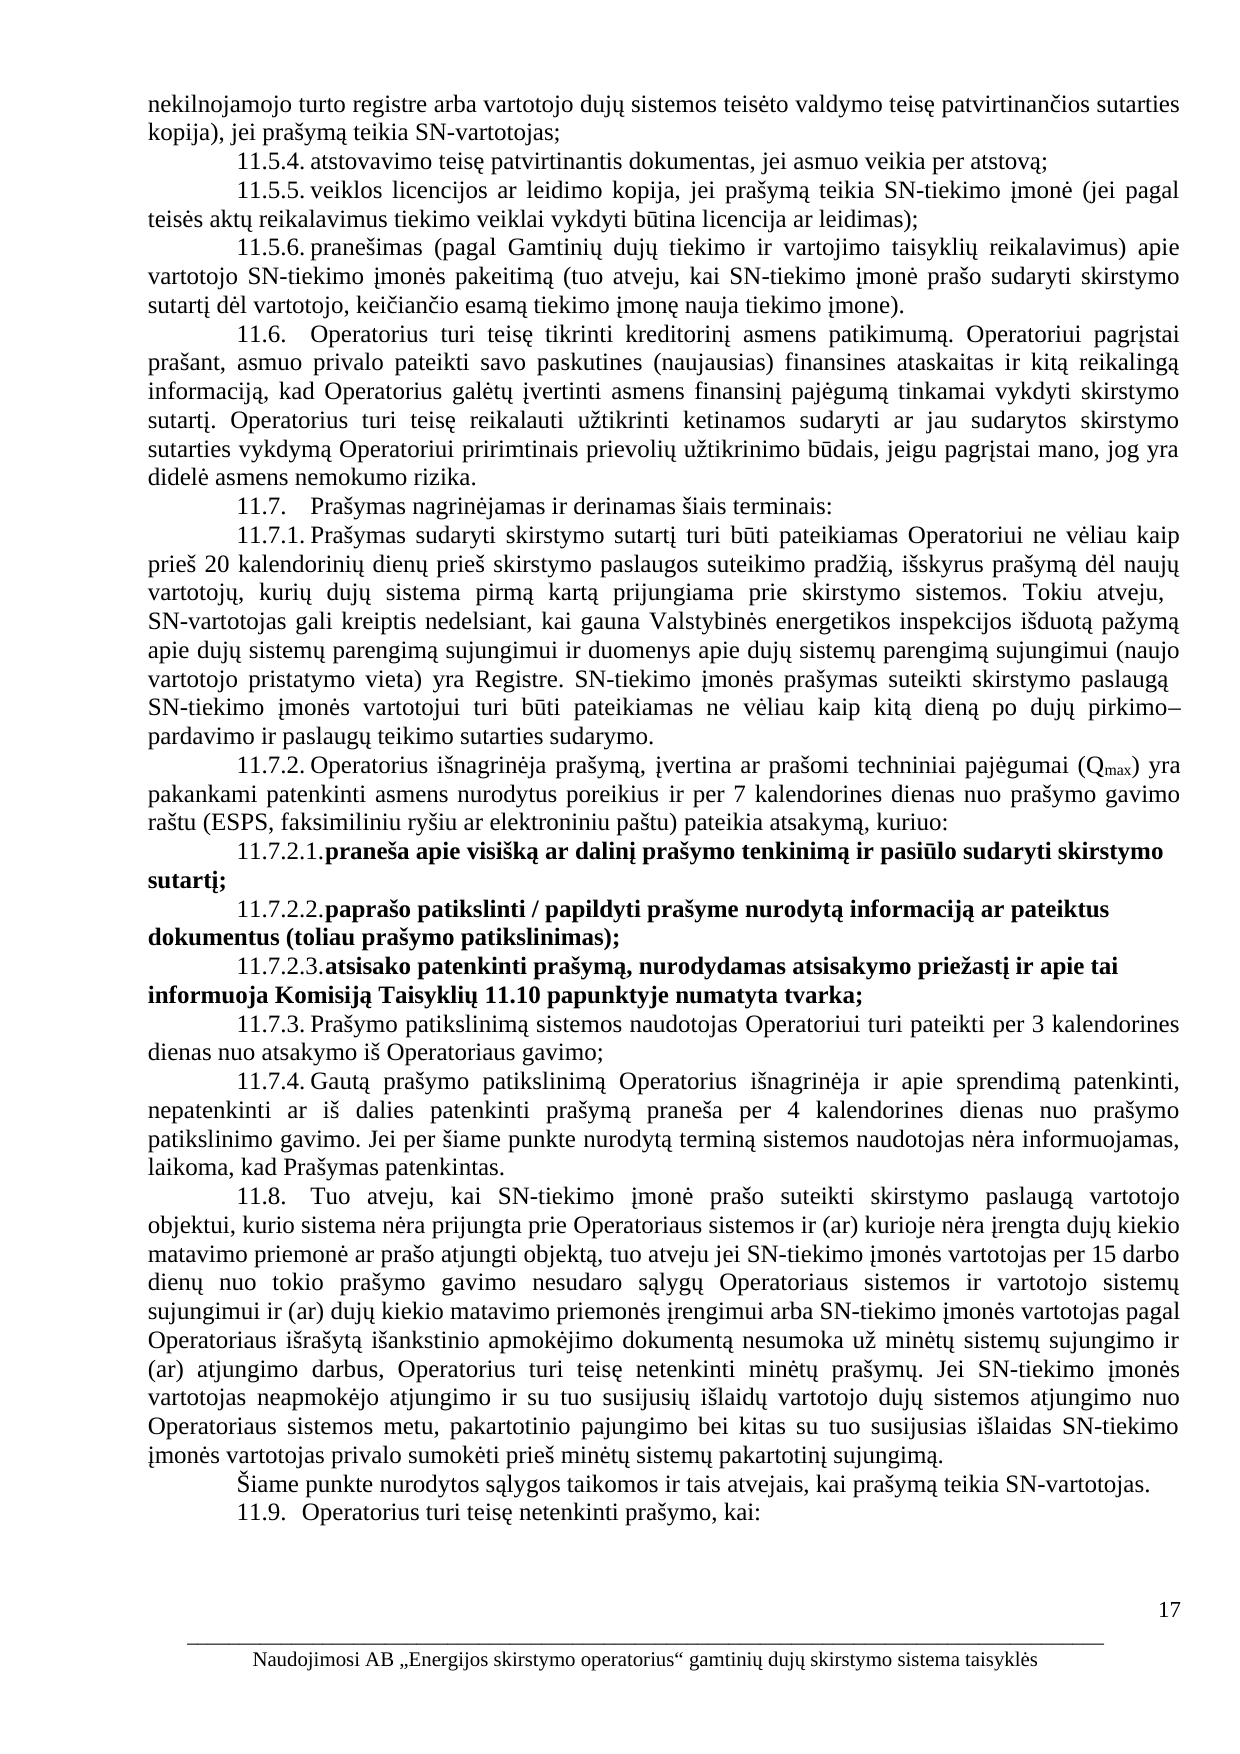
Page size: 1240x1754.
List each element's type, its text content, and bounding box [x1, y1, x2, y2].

text 11.8. Tuo atveju, kai SN-tiekimo įmonė prašo suteikti skirstymo paslaugą vartotojo objektui, kurio sistema nėra prijungta prie Operatoriaus sistemos ir (ar) kurioje nėra įrengta dujų kiekio matavimo priemonė ar prašo atjungti objektą, tuo atveju jei SN-tiekimo įmonės vartotojas per 15 darbo dienų nuo tokio prašymo gavimo nesudaro sąlygų Operatoriaus sistemos ir vartotojo sistemų sujungimui ir (ar) dujų kiekio matavimo priemonės įrengimui arba SN-tiekimo įmonės vartotojas pagal Operatoriaus išrašytą išankstinio apmokėjimo dokumentą nesumoka už minėtų sistemų sujungimo ir (ar) atjungimo darbus, Operatorius turi teisę netenkinti minėtų prašymų. Jei SN-tiekimo įmonės vartotojas neapmokėjo atjungimo ir su tuo susijusių išlaidų vartotojo dujų sistemos atjungimo nuo Operatoriaus sistemos metu, pakartotinio pajungimo bei kitas su tuo susijusias išlaidas SN-tiekimo įmonės vartotojas privalo sumokėti prieš minėtų sistemų pakartotinį sujungimą. [148, 1181, 1181, 1469]
text 11.7.1. Prašymas sudaryti skirstymo sutartį turi būti pateikiamas Operatoriui ne vėliau kaip prieš 20 kalendorinių dienų prieš skirstymo paslaugos suteikimo pradžią, išskyrus prašymą dėl naujų vartotojų, kurių dujų sistema pirmą kartą prijungiama prie skirstymo sistemos. Tokiu atveju, SN-vartotojas gali kreiptis nedelsiant, kai gauna Valstybinės energetikos inspekcijos išduotą pažymą apie dujų sistemų parengimą sujungimui ir duomenys apie dujų sistemų parengimą sujungimui (naujo vartotojo pristatymo vieta) yra Registre. SN-tiekimo įmonės prašymas suteikti skirstymo paslaugą SN-tiekimo įmonės vartotojui turi būti pateikiamas ne vėliau kaip kitą dieną po dujų pirkimo–pardavimo ir paslaugų teikimo sutarties sudarymo. [148, 520, 1181, 750]
text 11.7.2.2. paprašo patikslinti / papildyti prašyme nurodytą informaciją ar pateiktus dokumentus (toliau prašymo patikslinimas); [148, 894, 1181, 951]
text 11.7.4. Gautą prašymo patikslinimą Operatorius išnagrinėja ir apie sprendimą patenkinti, nepatenkinti ar iš dalies patenkinti prašymą praneša per 4 kalendorines dienas nuo prašymo patikslinimo gavimo. Jei per šiame punkte nurodytą terminą sistemos naudotojas nėra informuojamas, laikoma, kad Prašymas patenkintas. [148, 1066, 1181, 1181]
text 11.7.3. Prašymo patikslinimą sistemos naudotojas Operatoriui turi pateikti per 3 kalendorines dienas nuo atsakymo iš Operatoriaus gavimo; [148, 1009, 1181, 1066]
text 11.9. Operatorius turi teisę netenkinti prašymo, kai: [148, 1497, 1181, 1526]
text 11.6. Operatorius turi teisę tikrinti kreditorinį asmens patikimumą. Operatoriui pagrįstai prašant, asmuo privalo pateikti savo paskutines (naujausias) finansines ataskaitas ir kitą reikalingą informaciją, kad Operatorius galėtų įvertinti asmens finansinį pajėgumą tinkamai vykdyti skirstymo sutartį. Operatorius turi teisę reikalauti užtikrinti ketinamos sudaryti ar jau sudarytos skirstymo sutarties vykdymą Operatoriui pririmtinais prievolių užtikrinimo būdais, jeigu pagrįstai mano, jog yra didelė asmens nemokumo rizika. [148, 319, 1181, 491]
text 11.5.5. veiklos licencijos ar leidimo kopija, jei prašymą teikia SN-tiekimo įmonė (jei pagal teisės aktų reikalavimus tiekimo veiklai vykdyti būtina licencija ar leidimas); [148, 175, 1181, 232]
text 11.7.2. Operatorius išnagrinėja prašymą, įvertina ar prašomi techniniai pajėgumai (Qmax) yra pakankami patenkinti asmens nurodytus poreikius ir per 7 kalendorines dienas nuo prašymo gavimo raštu (ESPS, faksimiliniu ryšiu ar elektroniniu paštu) pateikia atsakymą, kuriuo: [148, 750, 1181, 836]
text 11.7.2.3. atsisako patenkinti prašymą, nurodydamas atsisakymo priežastį ir apie tai informuoja Komisiją Taisyklių 11.10 papunktyje numatyta tvarka; [148, 951, 1181, 1009]
text 11.5.6. pranešimas (pagal Gamtinių dujų tiekimo ir vartojimo taisyklių reikalavimus) apie vartotojo SN-tiekimo įmonės pakeitimą (tuo atveju, kai SN-tiekimo įmonė prašo sudaryti skirstymo sutartį dėl vartotojo, keičiančio esamą tiekimo įmonę nauja tiekimo įmone). [148, 232, 1181, 319]
text 11.7. Prašymas nagrinėjamas ir derinamas šiais terminais: [148, 491, 1181, 520]
text 11.5.4. atstovavimo teisę patvirtinantis dokumentas, jei asmuo veikia per atstovą; [148, 146, 1181, 175]
text Šiame punkte nurodytos sąlygos taikomos ir tais atvejais, kai prašymą teikia SN-vartotojas. [148, 1469, 1181, 1497]
text 11.7.2.1. praneša apie visišką ar dalinį prašymo tenkinimą ir pasiūlo sudaryti skirstymo sutartį; [148, 836, 1181, 894]
text nekilnojamojo turto registre arba vartotojo dujų sistemos teisėto valdymo teisę patvirtinančios sutarties kopija), jei prašymą teikia SN-vartotojas; [148, 89, 1181, 146]
